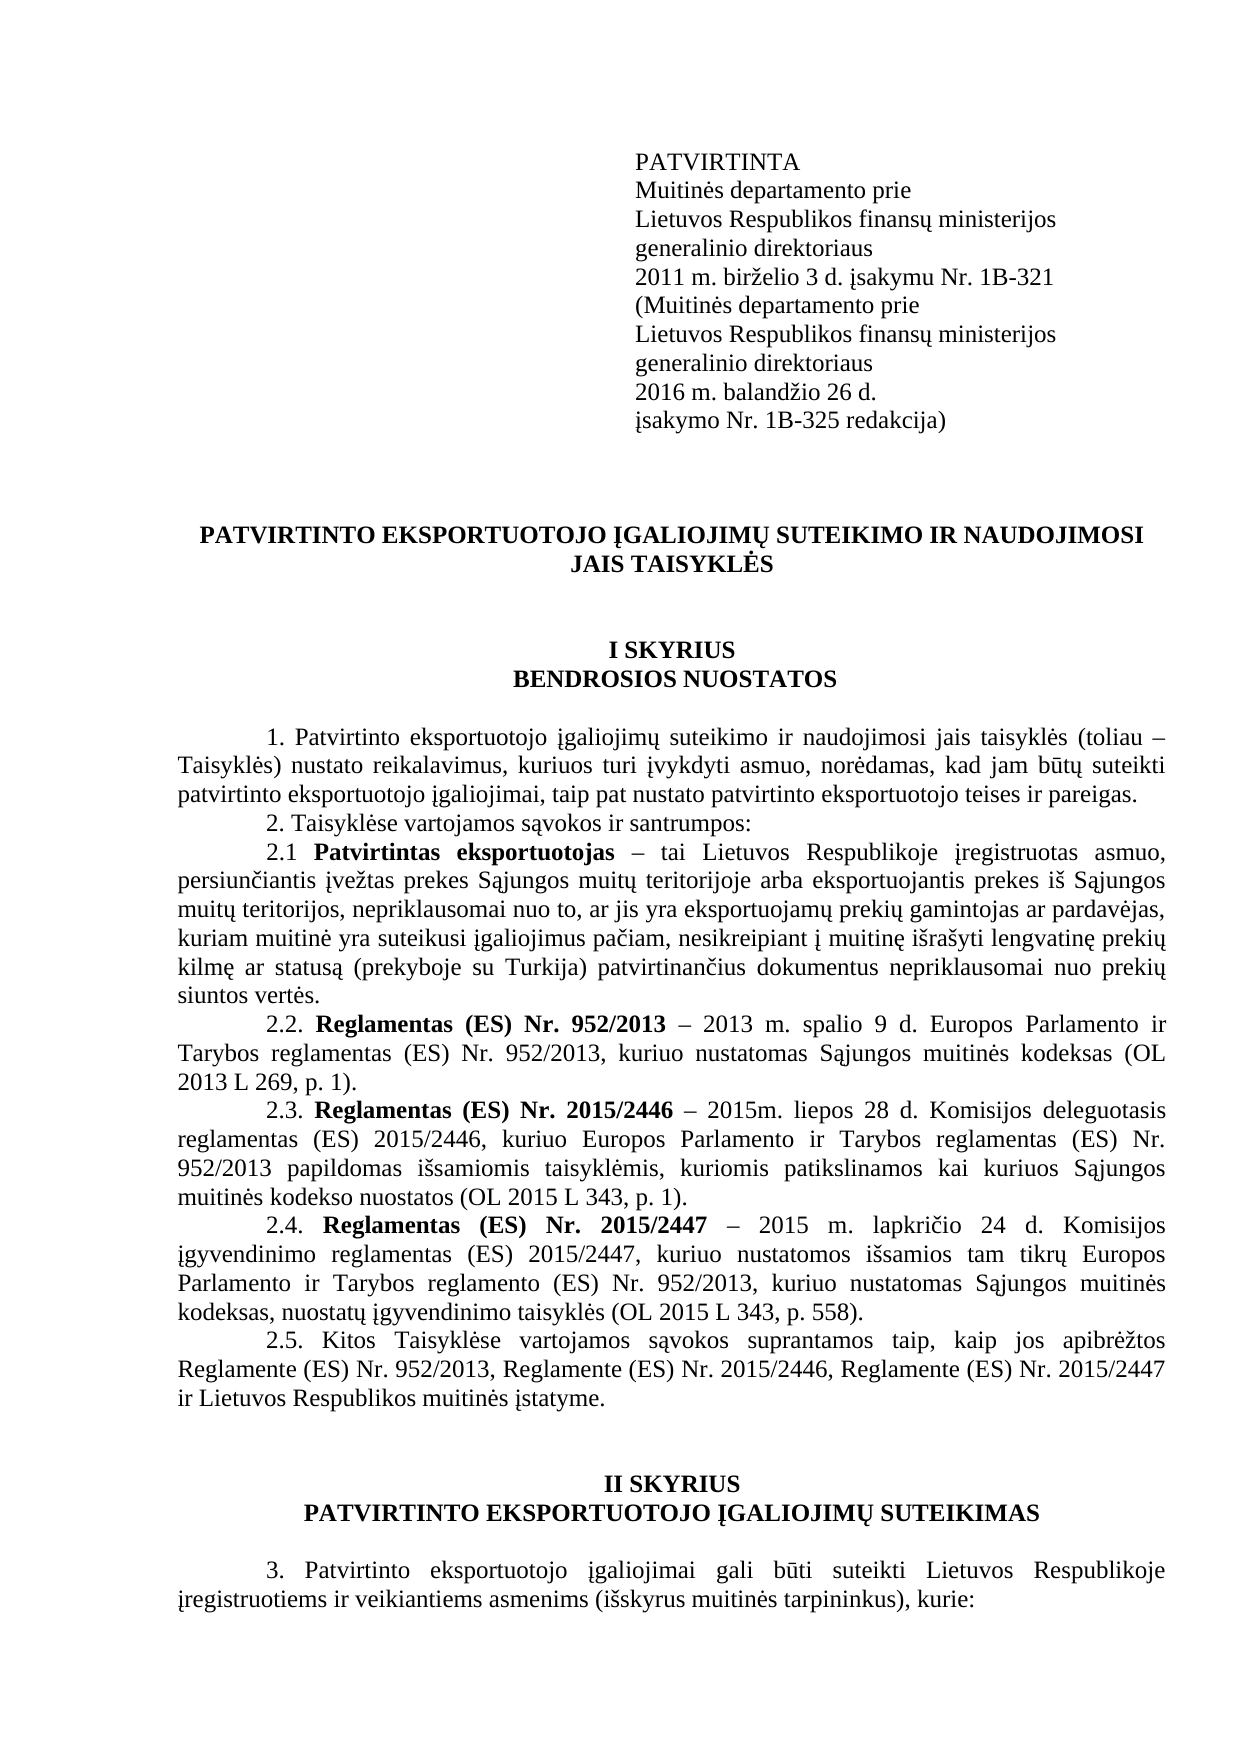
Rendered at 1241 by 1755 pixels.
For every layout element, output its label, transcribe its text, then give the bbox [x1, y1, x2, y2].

text (Muitinės departamento prie [635, 291, 1167, 319]
text 3. Patvirtinto eksportuotojo įgaliojimai gali būti suteikti Lietuvos Respublikoje įregistruotiems ir veikiantiems asmenims (išskyrus muitinės tarpininkus), kurie: [177, 1556, 1167, 1613]
text 2016 m. balandžio 26 d. [635, 377, 1167, 406]
text 2.5. Kitos Taisyklėse vartojamos sąvokos suprantamos taip, kaip jos apibrėžtos Reglamente (ES) Nr. 952/2013, Reglamente (ES) Nr. 2015/2446, Reglamente (ES) Nr. 2015/2447 ir Lietuvos Respublikos muitinės įstatyme. [177, 1326, 1167, 1412]
text 2.1 Patvirtintas eksportuotojas – tai Lietuvos Respublikoje įregistruotas asmuo, persiunčiantis įvežtas prekes Sąjungos muitų teritorijoje arba eksportuojantis prekes iš Sąjungos muitų teritorijos, nepriklausomai nuo to, ar jis yra eksportuojamų prekių gamintojas ar pardavėjas, kuriam muitinė yra suteikusi įgaliojimus pačiam, nesikreipiant į muitinę išrašyti lengvatinę prekių kilmę ar statusą (prekyboje su Turkija) patvirtinančius dokumentus nepriklausomai nuo prekių siuntos vertės. [177, 837, 1167, 1009]
text 1. Patvirtinto eksportuotojo įgaliojimų suteikimo ir naudojimosi jais taisyklės (toliau – Taisyklės) nustato reikalavimus, kuriuos turi įvykdyti asmuo, norėdamas, kad jam būtų suteikti patvirtinto eksportuotojo įgaliojimai, taip pat nustato patvirtinto eksportuotojo teises ir pareigas. [177, 722, 1167, 808]
text generalinio direktoriaus [635, 233, 1167, 262]
text PATVIRTINTO EKSPORTUOTOJO ĮGALIOJIMŲ SUTEIKIMAS [177, 1498, 1167, 1527]
text įsakymo Nr. 1B-325 redakcija) [635, 406, 1167, 434]
text BENDROSIOS NUOSTATOS [177, 664, 1167, 693]
text Lietuvos Respublikos finansų ministerijos [635, 319, 1167, 348]
text I SKYRIUS [177, 636, 1167, 664]
text PATVIRTINTA [177, 147, 1167, 176]
text 2.2. Reglamentas (ES) Nr. 952/2013 – 2013 m. spalio 9 d. Europos Parlamento ir Tarybos reglamentas (ES) Nr. 952/2013, kuriuo nustatomas Sąjungos muitinės kodeksas (OL 2013 L 269, p. 1). [177, 1009, 1167, 1096]
text 2. Taisyklėse vartojamos sąvokos ir santrumpos: [177, 808, 1167, 837]
text 2.3. Reglamentas (ES) Nr. 2015/2446 – 2015m. liepos 28 d. Komisijos deleguotasis reglamentas (ES) 2015/2446, kuriuo Europos Parlamento ir Tarybos reglamentas (ES) Nr. 952/2013 papildomas išsamiomis taisyklėmis, kuriomis patikslinamos kai kuriuos Sąjungos muitinės kodekso nuostatos (OL 2015 L 343, p. 1). [177, 1096, 1167, 1211]
text 2011 m. birželio 3 d. įsakymu Nr. 1B-321 [635, 262, 1167, 291]
text Muitinės departamento prie [177, 176, 1167, 204]
text 2.4. Reglamentas (ES) Nr. 2015/2447 – 2015 m. lapkričio 24 d. Komisijos įgyvendinimo reglamentas (ES) 2015/2447, kuriuo nustatomos išsamios tam tikrų Europos Parlamento ir Tarybos reglamento (ES) Nr. 952/2013, kuriuo nustatomas Sąjungos muitinės kodeksas, nuostatų įgyvendinimo taisyklės (OL 2015 L 343, p. 558). [177, 1211, 1167, 1326]
text PATVIRTINTO EKSPORTUOTOJO ĮGALIOJIMŲ SUTEIKIMO IR NAUDOJIMOSI JAIS TAISYKLĖS [177, 521, 1167, 578]
text generalinio direktoriaus [635, 348, 1167, 377]
text II SKYRIUS [177, 1469, 1167, 1498]
text Lietuvos Respublikos finansų ministerijos [177, 204, 1167, 233]
